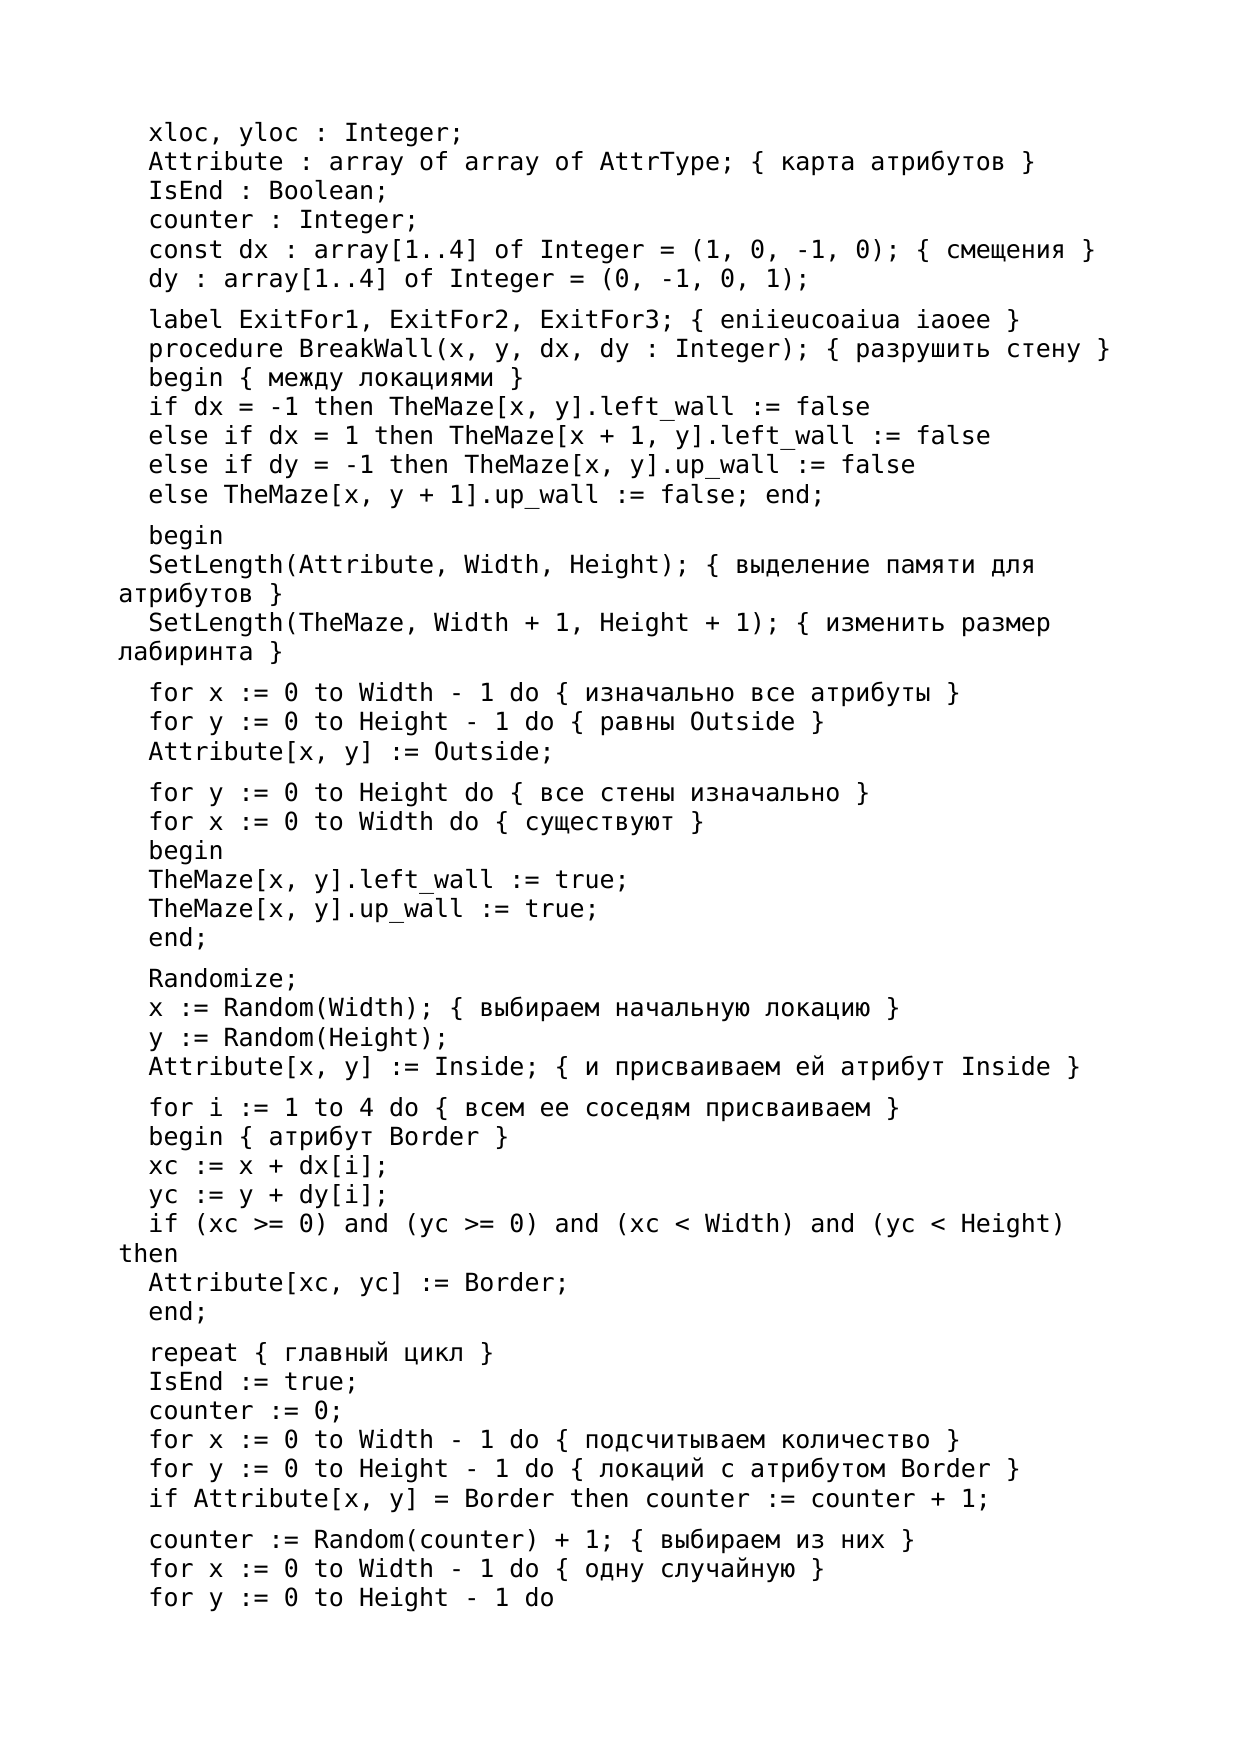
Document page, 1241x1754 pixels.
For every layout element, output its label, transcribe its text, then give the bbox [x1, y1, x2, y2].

text for y := 0 to Height do { все стены изначально } for x := 0 to Width do { существуют } begin TheMaze[x, y].left_wall := true; TheMaze[x, y].up_wall := true; end; [118, 778, 1122, 953]
text counter := Random(counter) + 1; { выбираем из них } for x := 0 to Width - 1 do { одну случайную } for y := 0 to Height - 1 do [118, 1525, 1122, 1612]
text Randomize; x := Random(Width); { выбираем начальную локацию } y := Random(Height); Attribute[x, y] := Inside; { и присваиваем ей атрибут Inside } [118, 964, 1122, 1081]
text repeat { главный цикл } IsEnd := true; counter := 0; for x := 0 to Width - 1 do { подсчитываем количество } for y := 0 to Height - 1 do { локаций с атрибутом Border } if Attribute[x, y] = Border then counter := counter + 1; [118, 1338, 1122, 1513]
text for x := 0 to Width - 1 do { изначально все атрибуты } for y := 0 to Height - 1 do { равны Outside } Attribute[x, y] := Outside; [118, 678, 1122, 766]
text for i := 1 to 4 do { всем ее соседям присваиваем } begin { атрибут Border } xc := x + dx[i]; yc := y + dy[i]; if (xc >= 0) and (yc >= 0) and (xc < Width) and (yc < Height) then Attribute[xc, yc] := Border; end; [118, 1093, 1122, 1326]
text label ExitFor1, ExitFor2, ExitFor3; { eniieucoaiua iaoee } procedure BreakWall(x, y, dx, dy : Integer); { разрушить стену } begin { между локациями } if dx = -1 then TheMaze[x, y].left_wall := false else if dx = 1 then TheMaze[x + 1, y].left_wall := false else if dy = -1 then TheMaze[x, y].up_wall := false else TheMaze[x, y + 1].up_wall := false; end; [118, 305, 1122, 509]
text xloc, yloc : Integer; Attribute : array of array of AttrType; { карта атрибутов } IsEnd : Boolean; counter : Integer; const dx : array[1..4] of Integer = (1, 0, -1, 0); { смещения } dy : array[1..4] of Integer = (0, -1, 0, 1); [118, 118, 1122, 293]
text begin SetLength(Attribute, Width, Height); { выделение памяти для атрибутов } SetLength(TheMaze, Width + 1, Height + 1); { изменить размер лабиринта } [118, 521, 1122, 667]
